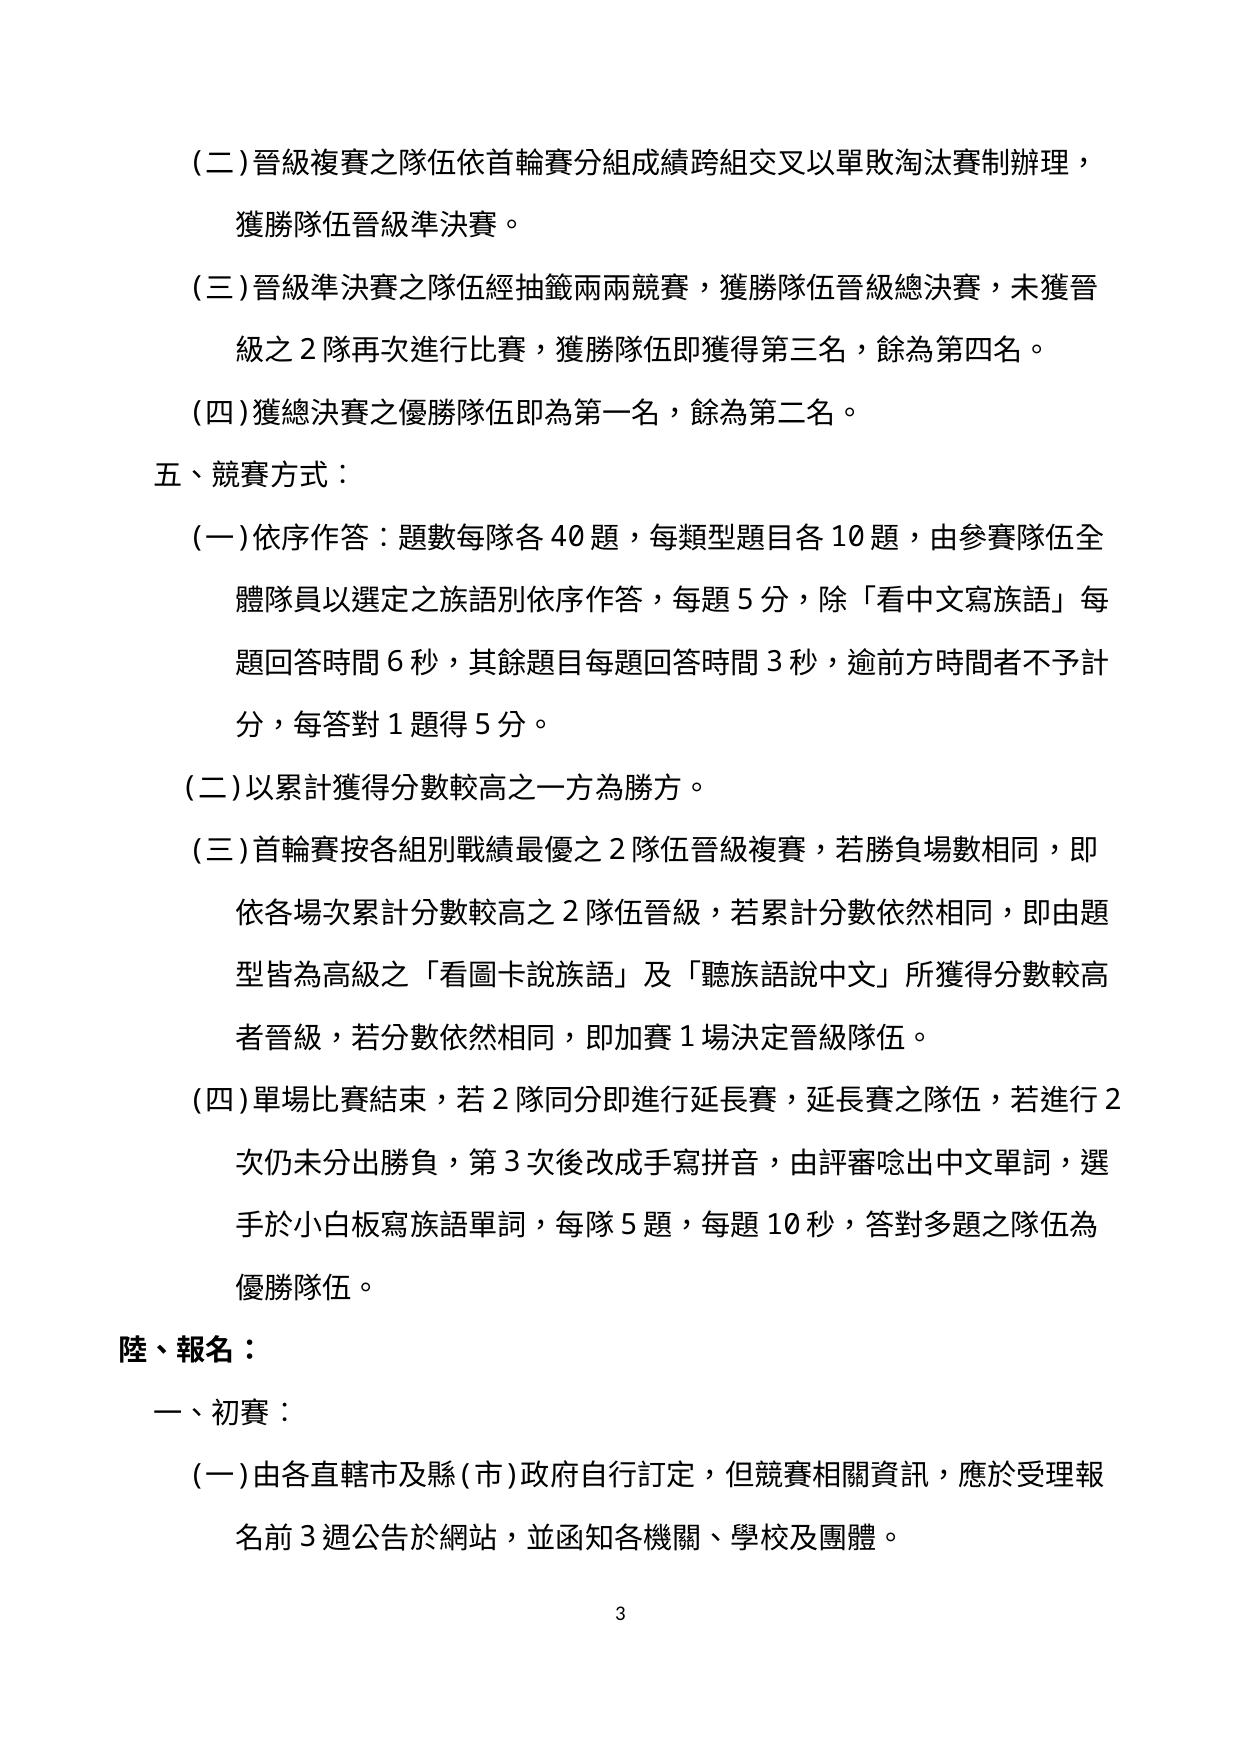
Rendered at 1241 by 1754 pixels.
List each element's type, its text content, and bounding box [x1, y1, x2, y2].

text (一)由各直轄市及縣(市)政府自行訂定，但競賽相關資訊，應於受理報名前3週公告於網站，並函知各機關、學校及團體。 [118, 1431, 1122, 1556]
text 五、競賽方式︰ [118, 431, 1122, 494]
text (一)依序作答︰題數每隊各40題，每類型題目各10題，由參賽隊伍全體隊員以選定之族語別依序作答，每題5分，除「看中文寫族語」每題回答時間6秒，其餘題目每題回答時間3秒，逾前方時間者不予計分，每答對1題得5分。 [118, 494, 1122, 744]
text (三)晉級準決賽之隊伍經抽籤兩兩競賽，獲勝隊伍晉級總決賽，未獲晉級之2隊再次進行比賽，獲勝隊伍即獲得第三名，餘為第四名。 [118, 244, 1122, 369]
text (三)首輪賽按各組別戰績最優之2隊伍晉級複賽，若勝負場數相同，即依各場次累計分數較高之2隊伍晉級，若累計分數依然相同，即由題型皆為高級之「看圖卡說族語」及「聽族語說中文」所獲得分數較高者晉級，若分數依然相同，即加賽1場決定晉級隊伍。 [118, 806, 1122, 1056]
text (二)晉級複賽之隊伍依首輪賽分組成績跨組交叉以單敗淘汰賽制辦理，獲勝隊伍晉級準決賽。 [118, 119, 1122, 244]
text (四)獲總決賽之優勝隊伍即為第一名，餘為第二名。 [118, 369, 1122, 431]
text (四)單場比賽結束，若2隊同分即進行延長賽，延長賽之隊伍，若進行2次仍未分出勝負，第3次後改成手寫拼音，由評審唸出中文單詞，選手於小白板寫族語單詞，每隊5題，每題10秒，答對多題之隊伍為優勝隊伍。 [118, 1056, 1122, 1306]
text 陸、報名： [118, 1306, 1122, 1369]
text 一、初賽︰ [118, 1369, 1122, 1431]
text (二)以累計獲得分數較高之一方為勝方。 [181, 744, 1122, 806]
